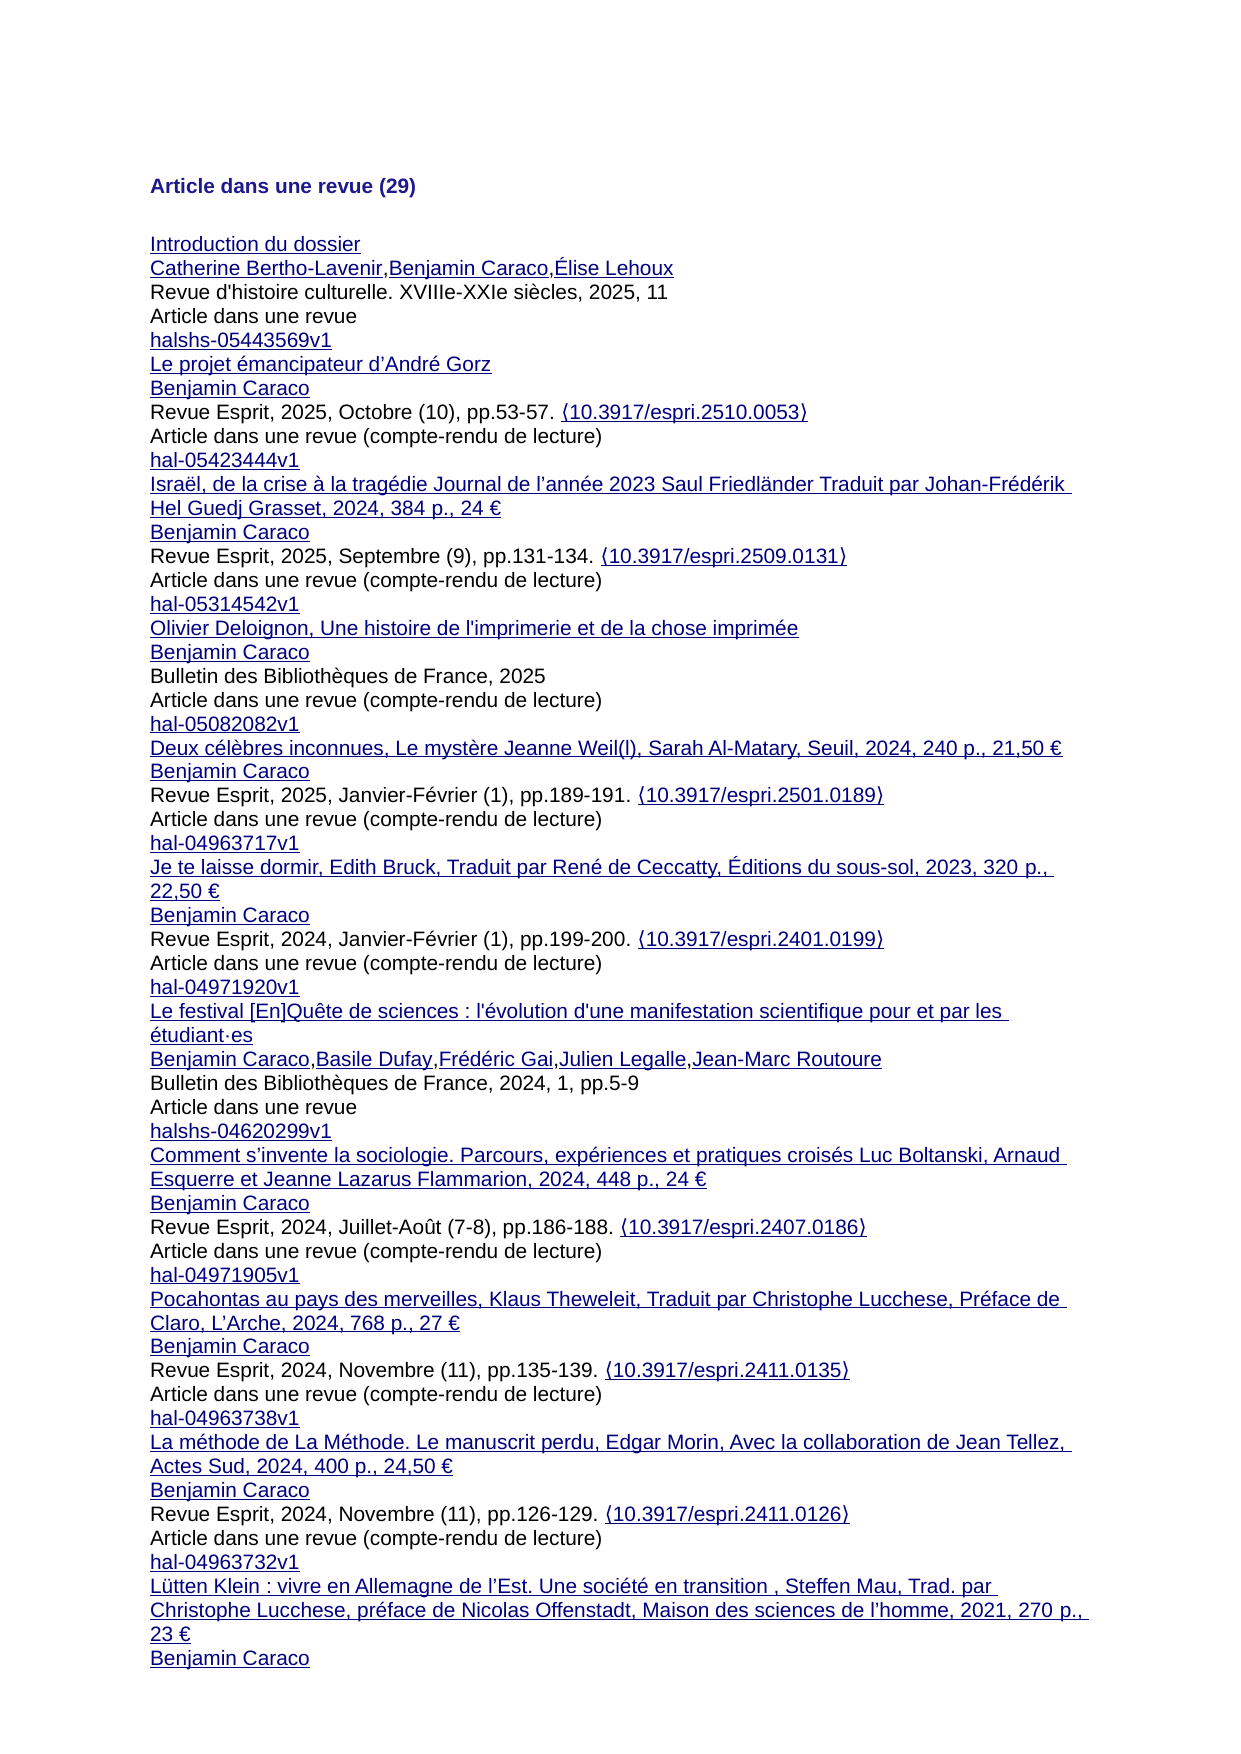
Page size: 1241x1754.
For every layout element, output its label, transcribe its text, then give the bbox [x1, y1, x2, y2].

table_cell Le festival [En]Quête de sciences : l'évolution d'une manifestation scientifique pour et par les étudiant·es Benjamin Caraco,Basile Dufay,Frédéric Gai,Julien Legalle,Jean-Marc Routoure Bulletin des Bibliothèques de France, 2024, 1, pp.5-9 Article dans une revue halshs-04620299v1 [150, 999, 1090, 1143]
table_cell Pocahontas au pays des merveilles, Klaus Theweleit, Traduit par Christophe Lucchese, Préface de Claro, L’Arche, 2024, 768 p., 27 € Benjamin Caraco Revue Esprit, 2024, Novembre (11), pp.135-139. ⟨10.3917/espri.2411.0135⟩ Article dans une revue (compte-rendu de lecture) hal-04963738v1 [150, 1286, 1090, 1430]
table_header Introduction du dossier Catherine Bertho-Lavenir,Benjamin Caraco,Élise Lehoux Revue d'histoire culturelle. XVIIIe-XXIe siècles, 2025, 11 Article dans une revue halshs-05443569v1 [150, 232, 1090, 352]
table_cell La méthode de La Méthode. Le manuscrit perdu, Edgar Morin, Avec la collaboration de Jean Tellez, Actes Sud, 2024, 400 p., 24,50 € Benjamin Caraco Revue Esprit, 2024, Novembre (11), pp.126-129. ⟨10.3917/espri.2411.0126⟩ Article dans une revue (compte-rendu de lecture) hal-04963732v1 [150, 1430, 1090, 1574]
table_cell Je te laisse dormir, Edith Bruck, Traduit par René de Ceccatty, Éditions du sous-sol, 2023, 320 p., 22,50 € Benjamin Caraco Revue Esprit, 2024, Janvier-Février (1), pp.199-200. ⟨10.3917/espri.2401.0199⟩ Article dans une revue (compte-rendu de lecture) hal-04971920v1 [150, 855, 1090, 999]
table_cell Deux célèbres inconnues, Le mystère Jeanne Weil(l), Sarah Al-Matary, Seuil, 2024, 240 p., 21,50 € Benjamin Caraco Revue Esprit, 2025, Janvier-Février (1), pp.189-191. ⟨10.3917/espri.2501.0189⟩ Article dans une revue (compte-rendu de lecture) hal-04963717v1 [150, 735, 1090, 855]
subtitle Article dans une revue (29) [150, 174, 1090, 198]
table_cell Olivier Deloignon, Une histoire de l'imprimerie et de la chose imprimée Benjamin Caraco Bulletin des Bibliothèques de France, 2025 Article dans une revue (compte-rendu de lecture) hal-05082082v1 [150, 616, 1090, 735]
table_cell Israël, de la crise à la tragédie Journal de l’année 2023 Saul Friedländer Traduit par Johan-Frédérik Hel Guedj Grasset, 2024, 384 p., 24 € Benjamin Caraco Revue Esprit, 2025, Septembre (9), pp.131-134. ⟨10.3917/espri.2509.0131⟩ Article dans une revue (compte-rendu de lecture) hal-05314542v1 [150, 472, 1090, 616]
table_cell Lütten Klein : vivre en Allemagne de l’Est. Une société en transition , Steffen Mau, Trad. par Christophe Lucchese, préface de Nicolas Offenstadt, Maison des sciences de l’homme, 2021, 270 p., 23 € Benjamin Caraco [150, 1574, 1090, 1670]
table_cell Le projet émancipateur d’André Gorz Benjamin Caraco Revue Esprit, 2025, Octobre (10), pp.53-57. ⟨10.3917/espri.2510.0053⟩ Article dans une revue (compte-rendu de lecture) hal-05423444v1 [150, 352, 1090, 472]
table_cell Comment s’invente la sociologie. Parcours, expériences et pratiques croisés Luc Boltanski, Arnaud Esquerre et Jeanne Lazarus Flammarion, 2024, 448 p., 24 € Benjamin Caraco Revue Esprit, 2024, Juillet-Août (7-8), pp.186-188. ⟨10.3917/espri.2407.0186⟩ Article dans une revue (compte-rendu de lecture) hal-04971905v1 [150, 1143, 1090, 1286]
